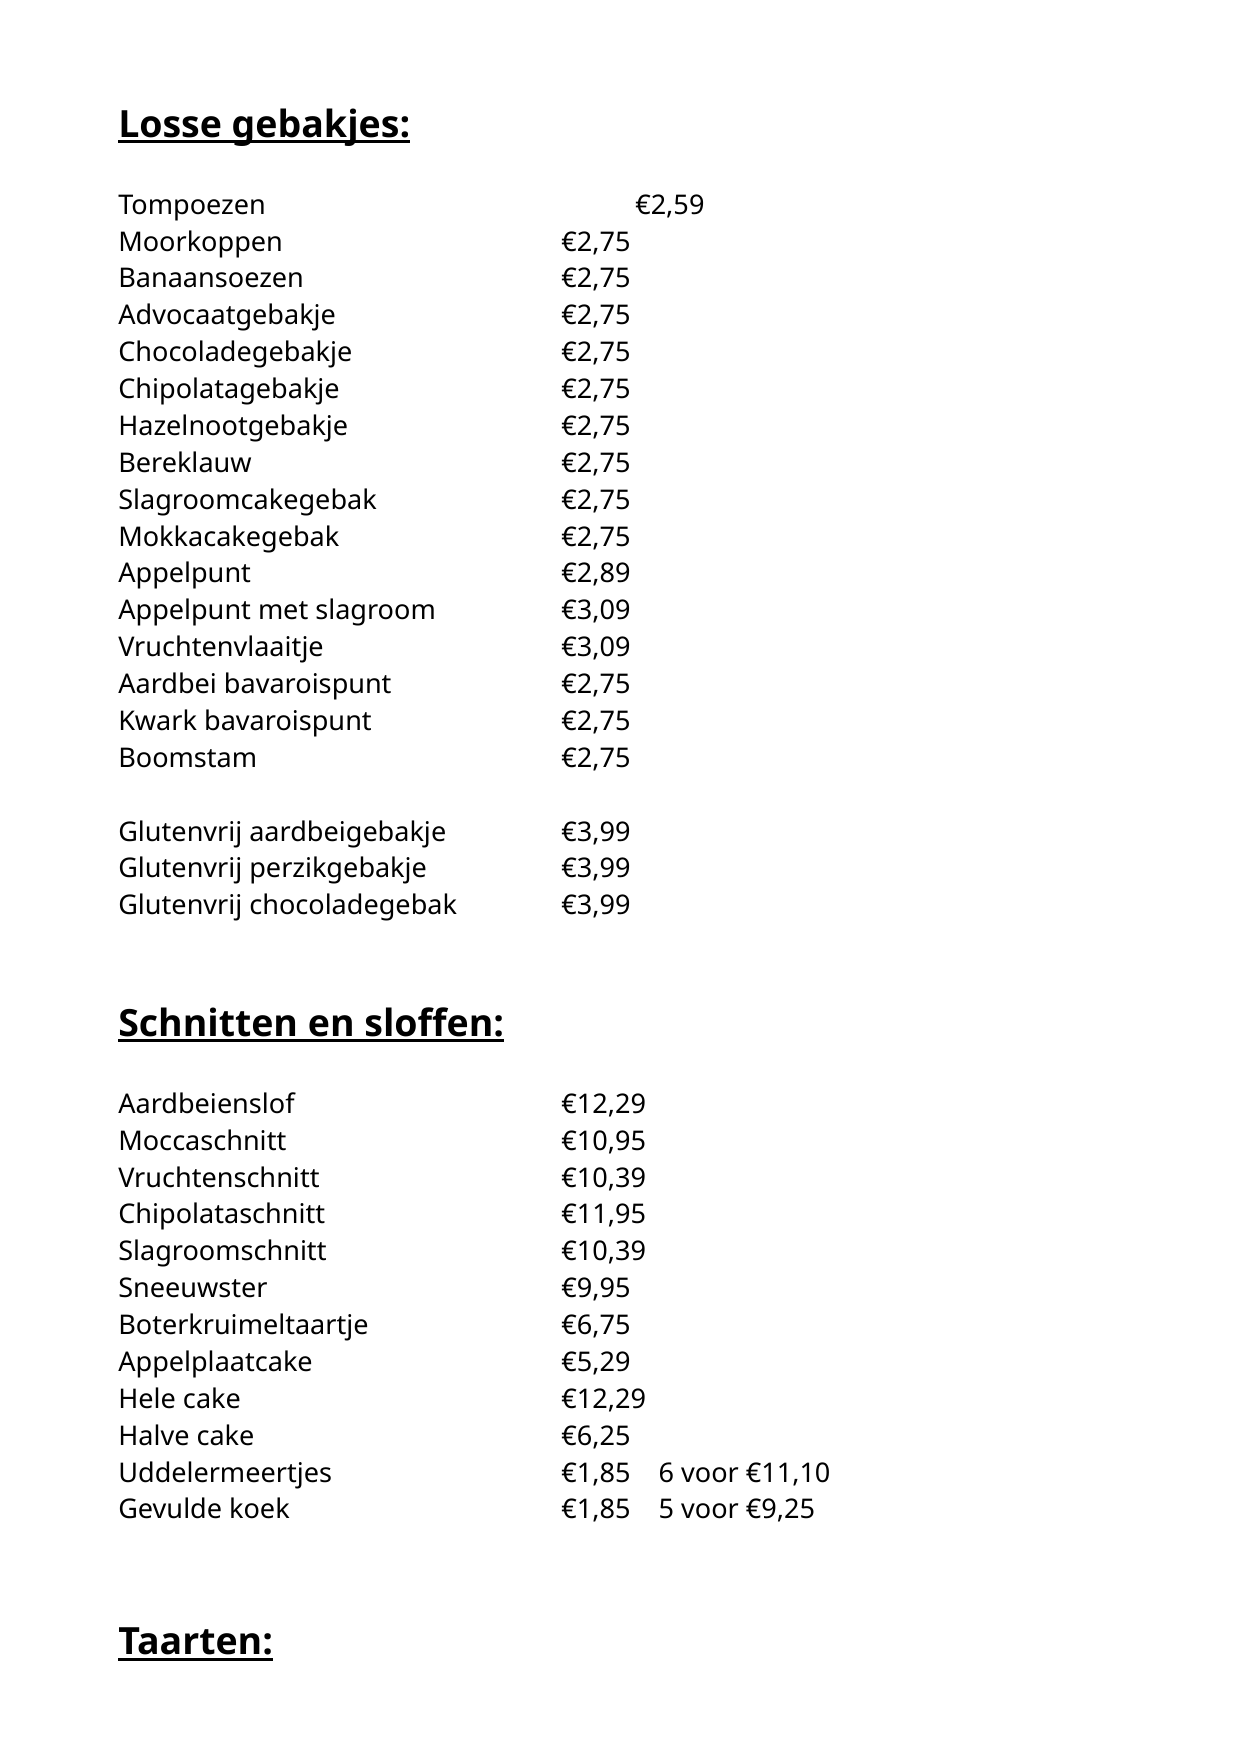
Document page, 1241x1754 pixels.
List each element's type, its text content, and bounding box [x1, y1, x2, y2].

text Aardbei bavaroispunt €2,75 [118, 664, 1122, 701]
text Taarten: [118, 1615, 1122, 1666]
text Banaansoezen €2,75 [118, 259, 1122, 296]
text Uddelermeertjes €1,85 6 voor €11,10 [118, 1453, 1122, 1490]
text Schnitten en sloffen: [118, 996, 1122, 1047]
text Sneeuwster €9,95 [118, 1269, 1122, 1306]
text Glutenvrij chocoladegebak €3,99 [118, 886, 1122, 923]
text Aardbeienslof €12,29 [118, 1084, 1122, 1121]
text Glutenvrij perzikgebakje €3,99 [118, 849, 1122, 886]
text Vruchtenschnitt €10,39 [118, 1158, 1122, 1195]
text Appelpunt met slagroom €3,09 [118, 591, 1122, 628]
text Moccaschnitt €10,95 [118, 1121, 1122, 1158]
text Vruchtenvlaaitje €3,09 [118, 628, 1122, 664]
text Appelpunt €2,89 [118, 554, 1122, 591]
text Glutenvrij aardbeigebakje €3,99 [118, 812, 1122, 849]
text Slagroomschnitt €10,39 [118, 1232, 1122, 1269]
text Appelplaatcake €5,29 [118, 1342, 1122, 1379]
text Advocaatgebakje €2,75 [118, 296, 1122, 333]
text Chocoladegebakje €2,75 [118, 333, 1122, 369]
text Boterkruimeltaartje €6,75 [118, 1306, 1122, 1342]
text Hele cake €12,29 [118, 1379, 1122, 1416]
text Hazelnootgebakje €2,75 [118, 406, 1122, 443]
text Moorkoppen €2,75 [118, 222, 1122, 259]
text Chipolataschnitt €11,95 [118, 1195, 1122, 1232]
text Bereklauw €2,75 [118, 443, 1122, 480]
text Gevulde koek €1,85 5 voor €9,25 [118, 1490, 1122, 1527]
text Losse gebakjes: [118, 97, 1122, 148]
text Slagroomcakegebak €2,75 [118, 480, 1122, 517]
text Kwark bavaroispunt €2,75 [118, 701, 1122, 738]
text Boomstam €2,75 [118, 738, 1122, 775]
text Tompoezen €2,59 [118, 185, 1122, 222]
text Chipolatagebakje €2,75 [118, 369, 1122, 406]
text Mokkacakegebak €2,75 [118, 517, 1122, 554]
text Halve cake €6,25 [118, 1416, 1122, 1453]
